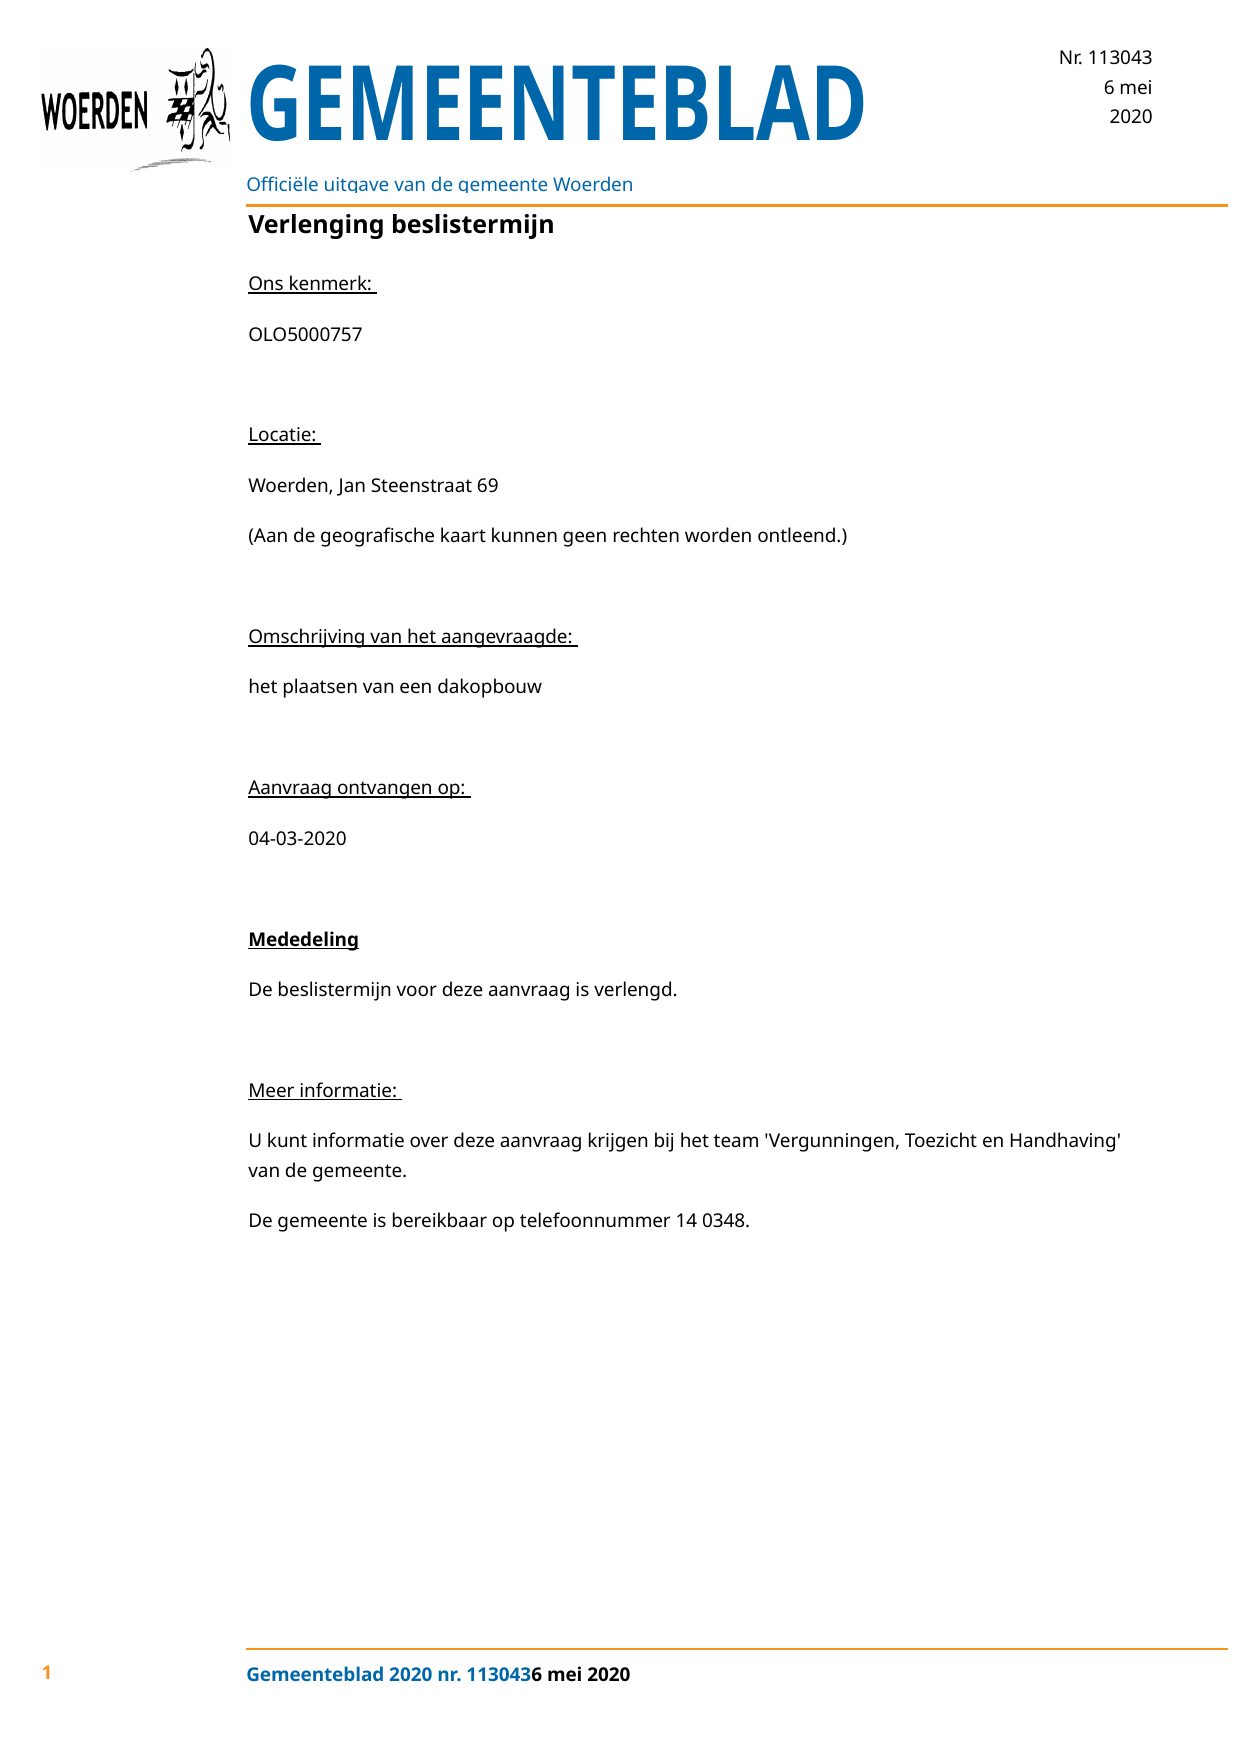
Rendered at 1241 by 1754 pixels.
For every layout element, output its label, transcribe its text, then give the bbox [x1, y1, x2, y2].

text U kunt informatie over deze aanvraag krijgen bij het team 'Vergunningen, Toezicht en Handhaving' van de gemeente. [248, 1127, 1152, 1183]
text Locatie: [248, 422, 1152, 447]
text De beslistermijn voor deze aanvraag is verlengd. [248, 976, 1152, 1002]
text Aanvraag ontvangen op: [248, 774, 1152, 800]
text het plaatsen van een dakopbouw [248, 674, 1152, 699]
text De gemeente is bereikbaar op telefoonnummer 14 0348. [248, 1207, 1152, 1233]
text OLO5000757 [248, 321, 1152, 346]
picture [41, 47, 231, 172]
text Verlenging beslistermijn [248, 207, 1152, 241]
text Mededeling [248, 926, 1152, 951]
text Omschrijving van het aangevraagde: [248, 623, 1152, 649]
text Ons kenmerk: [248, 270, 1152, 296]
text Woerden, Jan Steenstraat 69 [248, 472, 1152, 498]
text 04-03-2020 [248, 825, 1152, 851]
text (Aan de geografische kaart kunnen geen rechten worden ontleend.) [248, 522, 1152, 548]
text Meer informatie: [248, 1077, 1152, 1103]
